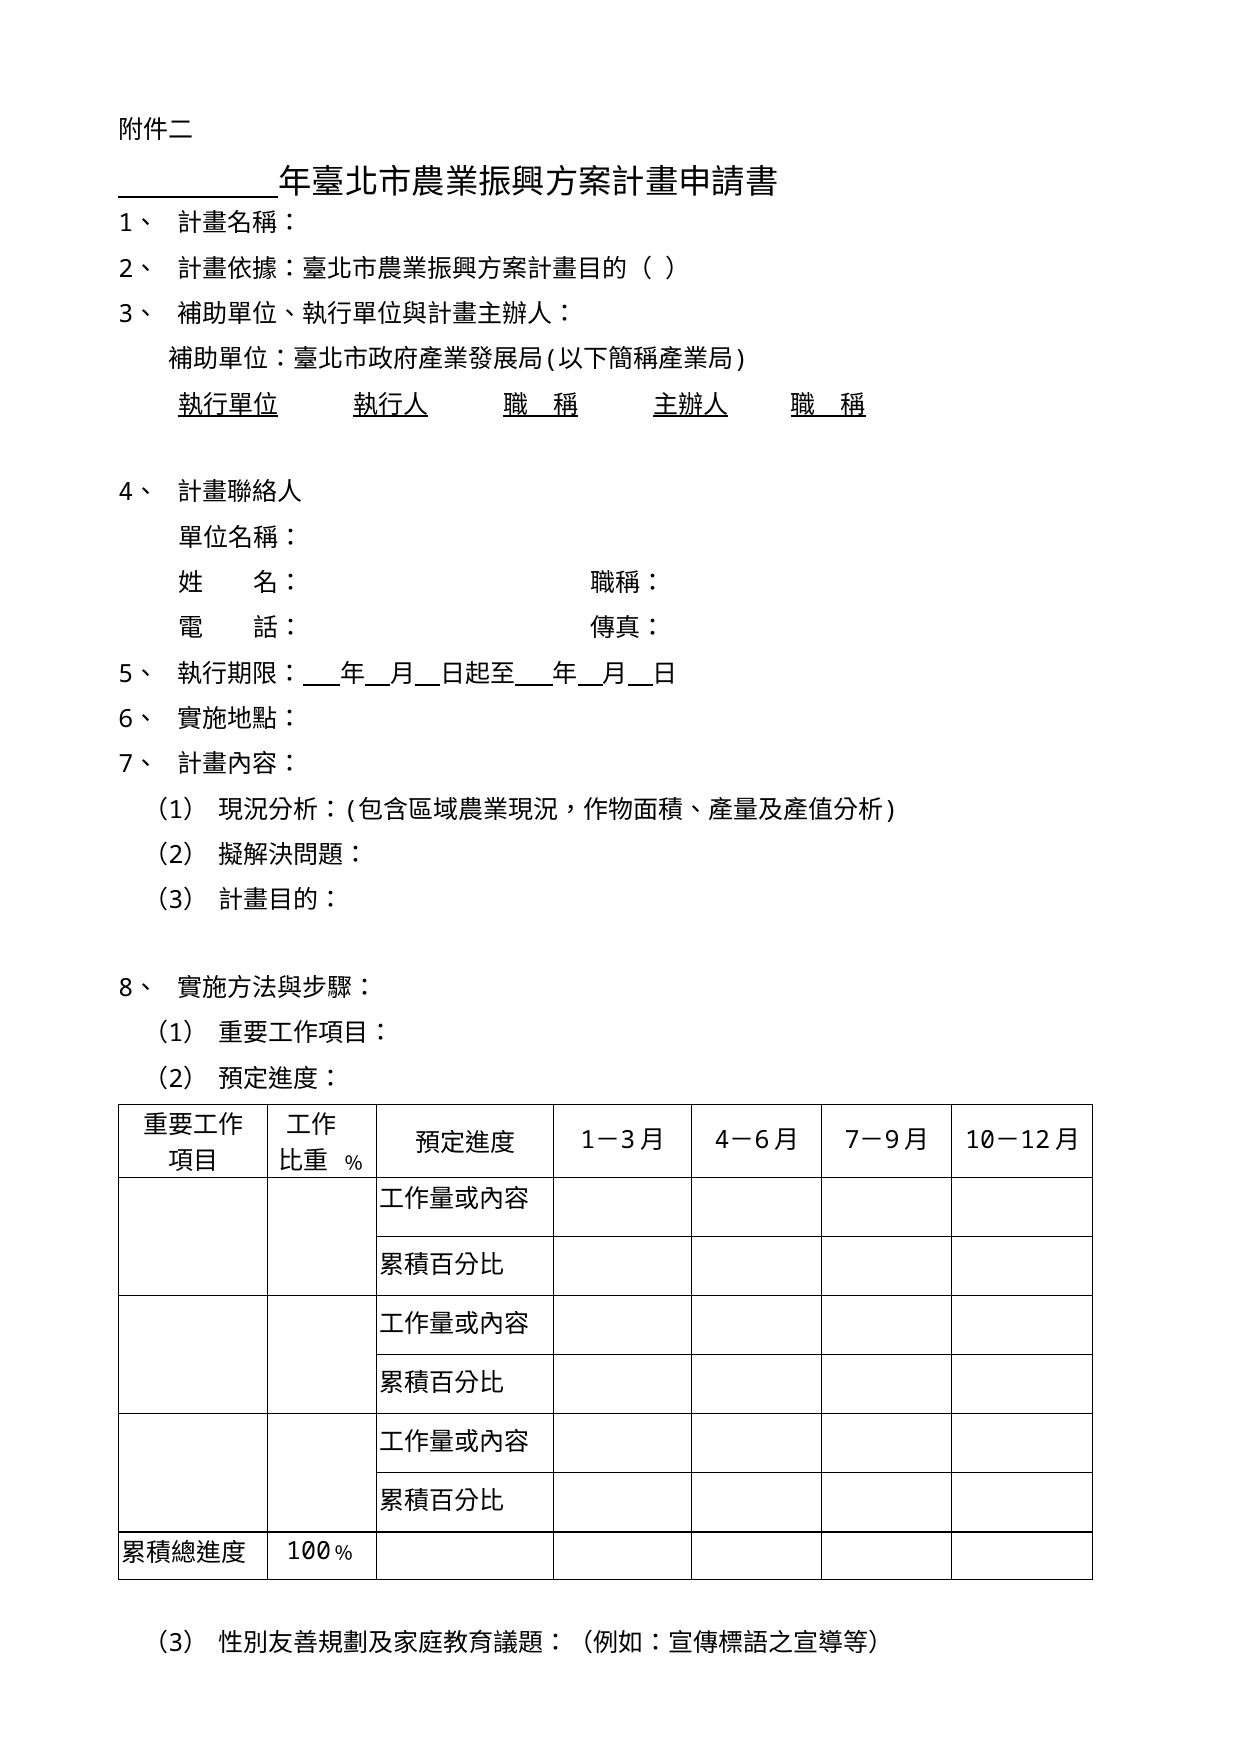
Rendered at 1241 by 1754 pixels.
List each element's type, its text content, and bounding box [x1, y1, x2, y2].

table_cell [692, 1414, 821, 1472]
table_cell [952, 1178, 1092, 1236]
table_cell 累積百分比 [377, 1355, 553, 1413]
table_cell [268, 1414, 376, 1531]
table_cell [554, 1533, 691, 1579]
table_header 工作 比重 ﹪ [268, 1105, 376, 1177]
table_cell [692, 1178, 821, 1236]
table_cell [822, 1296, 951, 1354]
list 補助單位、執行單位與計畫主辦人： [118, 293, 1092, 330]
table_cell [952, 1296, 1092, 1354]
list 實施方法與步驟： [118, 967, 1092, 1004]
list 計畫目的： [143, 880, 1092, 916]
table_cell [554, 1237, 691, 1295]
table_cell [952, 1355, 1092, 1413]
table_cell [377, 1533, 553, 1579]
table_cell [952, 1533, 1092, 1579]
table_header 重要工作 項目 [119, 1105, 267, 1177]
table_header 10－12月 [952, 1105, 1092, 1177]
table_cell 100﹪ [268, 1533, 376, 1579]
table_cell [822, 1178, 951, 1236]
table_cell 累積百分比 [377, 1237, 553, 1295]
table_cell [692, 1355, 821, 1413]
table_cell 工作量或內容 [377, 1296, 553, 1354]
table_cell 工作量或內容 [377, 1178, 553, 1236]
table_cell [822, 1533, 951, 1579]
text 電 話： 傳真： [118, 608, 1092, 644]
table_cell [268, 1296, 376, 1413]
table_cell [119, 1178, 267, 1295]
text 補助單位：臺北市政府產業發展局(以下簡稱產業局) [118, 339, 1092, 375]
table_cell [952, 1414, 1092, 1472]
list 預定進度： [143, 1058, 1092, 1094]
list 計畫名稱： [118, 203, 1092, 239]
list 實施地點： [118, 698, 1092, 735]
table_cell [554, 1178, 691, 1236]
text 單位名稱： [118, 517, 1092, 553]
table_cell [952, 1473, 1092, 1531]
list 現況分析：(包含區域農業現況，作物面積、產量及產值分析) [143, 789, 1092, 825]
table_header 預定進度 [377, 1105, 553, 1177]
table_cell [119, 1296, 267, 1413]
table_cell [554, 1473, 691, 1531]
list 性別友善規劃及家庭教育議題：（例如：宣傳標語之宣導等） [143, 1622, 1092, 1658]
table_cell [692, 1533, 821, 1579]
table_cell [268, 1178, 376, 1295]
table_cell [692, 1237, 821, 1295]
table_cell [822, 1473, 951, 1531]
table_cell [822, 1355, 951, 1413]
table_cell [692, 1473, 821, 1531]
table_cell [692, 1296, 821, 1354]
text 年臺北市農業振興方案計畫申請書 [118, 154, 1092, 203]
table_cell 累積百分比 [377, 1473, 553, 1531]
table_cell [554, 1414, 691, 1472]
table_cell [119, 1414, 267, 1531]
list 重要工作項目： [143, 1013, 1092, 1049]
text 附件二 [118, 109, 1092, 145]
table_cell 累積總進度 [119, 1533, 267, 1579]
text 執行單位 執行人 職 稱 主辦人 職 稱 [118, 384, 1092, 420]
list 計畫聯絡人 [118, 472, 1092, 508]
table_header 4－6月 [692, 1105, 821, 1177]
table_cell [822, 1237, 951, 1295]
table_cell 工作量或內容 [377, 1414, 553, 1472]
text 姓 名： 職稱： [118, 562, 1092, 599]
list 執行期限： 年 月 日起至 年 月 日 [118, 653, 1092, 689]
table_cell [554, 1296, 691, 1354]
table_header 7－9月 [822, 1105, 951, 1177]
table_cell [822, 1414, 951, 1472]
list 擬解決問題： [143, 834, 1092, 871]
table_cell [554, 1355, 691, 1413]
table_header 1－3月 [554, 1105, 691, 1177]
list 計畫依據：臺北市農業振興方案計畫目的（ ） [118, 248, 1092, 284]
list 計畫內容： [118, 744, 1092, 780]
table_cell [952, 1237, 1092, 1295]
